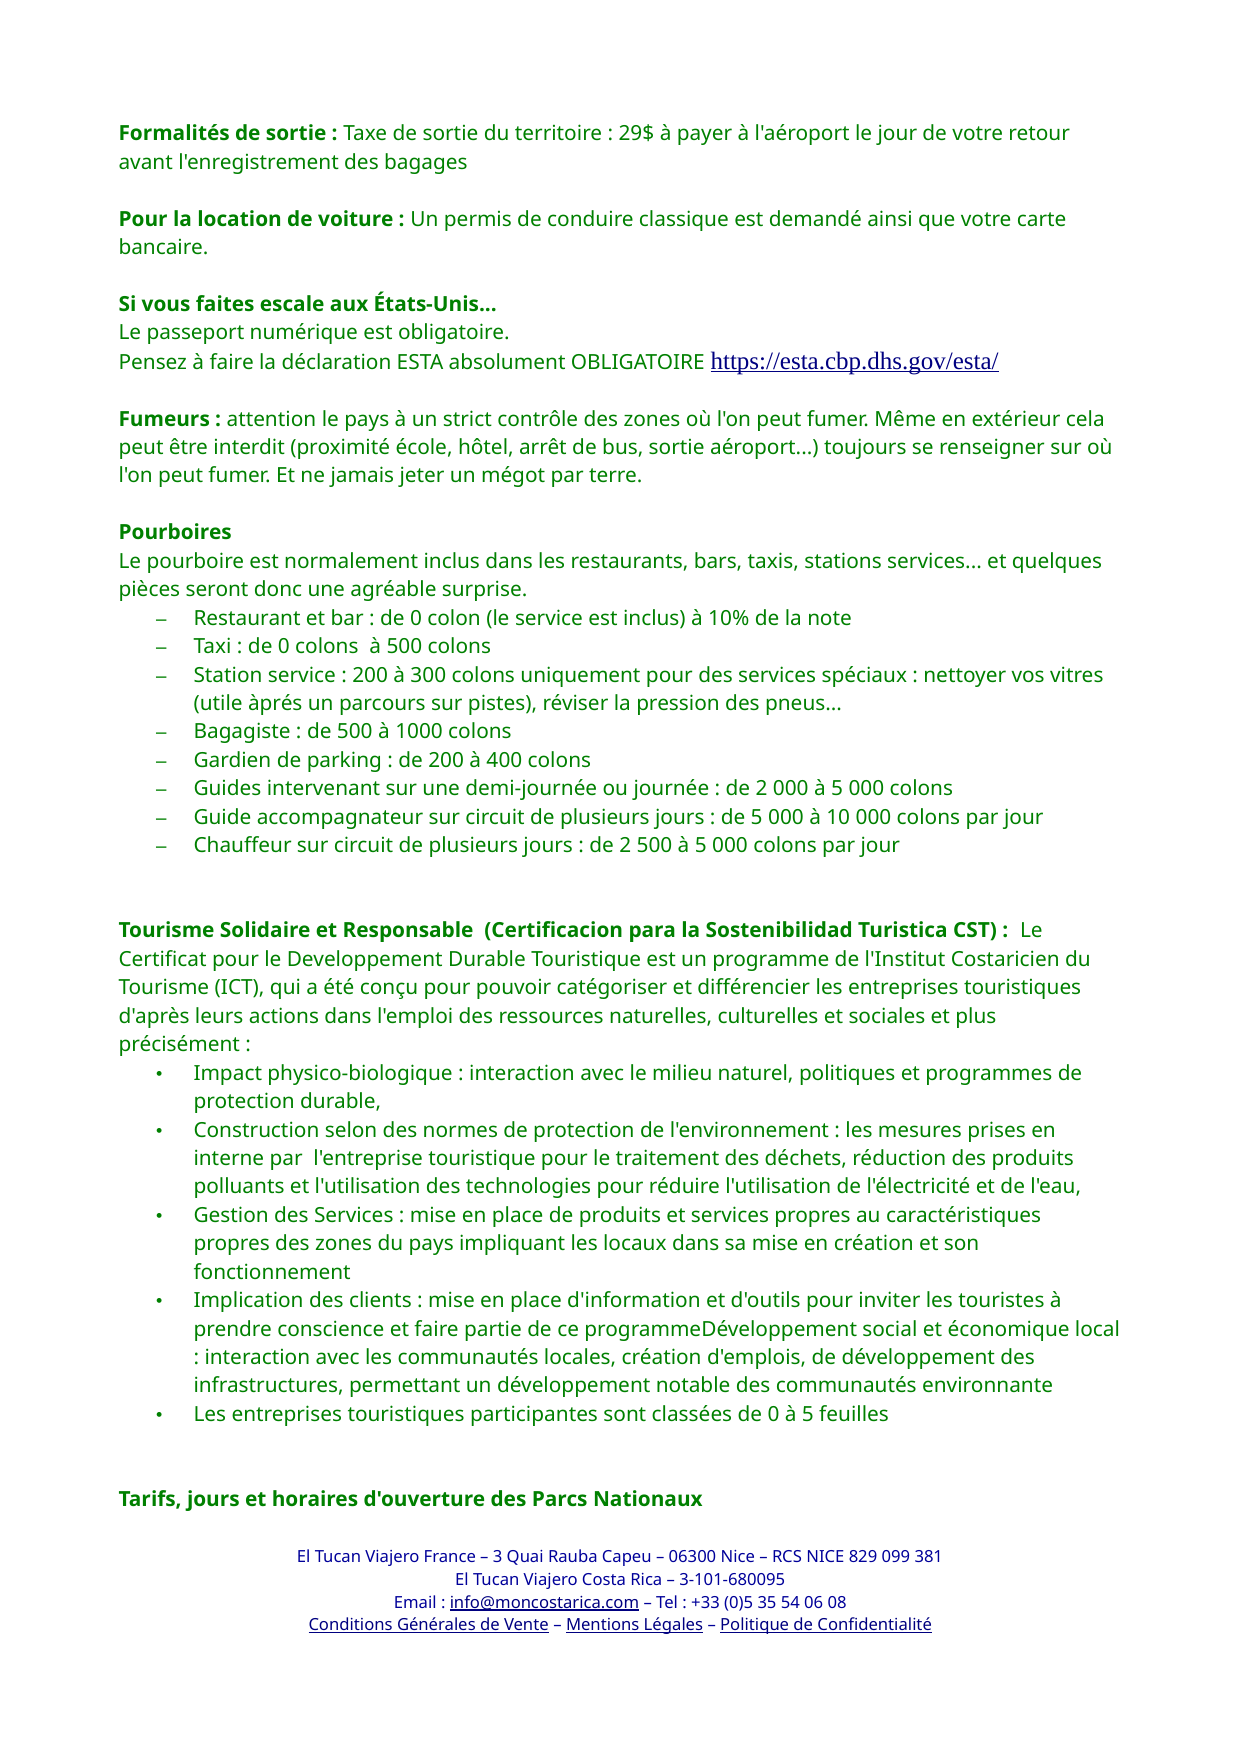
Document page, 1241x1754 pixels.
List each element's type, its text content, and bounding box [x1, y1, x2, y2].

list Construction selon des normes de protection de l'environnement : les mesures prises en interne par l'entreprise touristique pour le traitement des déchets, réduction des produits polluants et l'utilisation des technologies pour réduire l'utilisation de l'électricité et de l'eau, [156, 1115, 1122, 1200]
text Le passeport numérique est obligatoire. Pensez à faire la déclaration ESTA absolument OBLIGATOIRE https://esta.cbp.dhs.gov/esta/ [118, 317, 1122, 375]
text Pourboires [118, 517, 1122, 546]
list Impact physico-biologique : interaction avec le milieu naturel, politiques et programmes de protection durable, [156, 1058, 1122, 1115]
text Tarifs, jours et horaires d'ouverture des Parcs Nationaux [118, 1484, 1122, 1513]
list Gestion des Services : mise en place de produits et services propres au caractéristiques propres des zones du pays impliquant les locaux dans sa mise en création et son fonctionnement [156, 1200, 1122, 1285]
text Formalités de sortie : Taxe de sortie du territoire : 29$ à payer à l'aéroport le jour de votre retour avant l'enregistrement des bagages [118, 118, 1122, 175]
list Guides intervenant sur une demi-journée ou journée : de 2 000 à 5 000 colons [156, 773, 1122, 802]
list Station service : 200 à 300 colons uniquement pour des services spéciaux : nettoyer vos vitres (utile àprés un parcours sur pistes), réviser la pression des pneus... [156, 660, 1122, 717]
list Restaurant et bar : de 0 colon (le service est inclus) à 10% de la note [156, 603, 1122, 631]
list Gardien de parking : de 200 à 400 colons [156, 745, 1122, 773]
text Si vous faites escale aux États-Unis... [118, 261, 1122, 317]
text Le pourboire est normalement inclus dans les restaurants, bars, taxis, stations services... et quelques pièces seront donc une agréable surprise. [118, 546, 1122, 603]
list Les entreprises touristiques participantes sont classées de 0 à 5 feuilles [156, 1399, 1122, 1427]
list Implication des clients : mise en place d'information et d'outils pour inviter les touristes à prendre conscience et faire partie de ce programmeDéveloppement social et économique local : interaction avec les communautés locales, création d'emplois, de développement des infrastructures, permettant un développement notable des communautés environnante [156, 1285, 1122, 1399]
text Tourisme Solidaire et Responsable (Certificacion para la Sostenibilidad Turistica CST) : Le Certificat pour le Developpement Durable Touristique est un programme de l'Institut Costaricien du Tourisme (ICT), qui a été conçu pour pouvoir catégoriser et différencier les entreprises touristiques d'après leurs actions dans l'emploi des ressources naturelles, culturelles et sociales et plus précisément : [118, 916, 1122, 1058]
list Taxi : de 0 colons à 500 colons [156, 631, 1122, 660]
list Bagagiste : de 500 à 1000 colons [156, 717, 1122, 745]
text Pour la location de voiture : Un permis de conduire classique est demandé ainsi que votre carte bancaire. [118, 204, 1122, 261]
text Fumeurs : attention le pays à un strict contrôle des zones où l'on peut fumer. Même en extérieur cela peut être interdit (proximité école, hôtel, arrêt de bus, sortie aéroport...) toujours se renseigner sur où l'on peut fumer. Et ne jamais jeter un mégot par terre. [118, 404, 1122, 489]
list Chauffeur sur circuit de plusieurs jours : de 2 500 à 5 000 colons par jour [156, 830, 1122, 859]
list Guide accompagnateur sur circuit de plusieurs jours : de 5 000 à 10 000 colons par jour [156, 802, 1122, 830]
